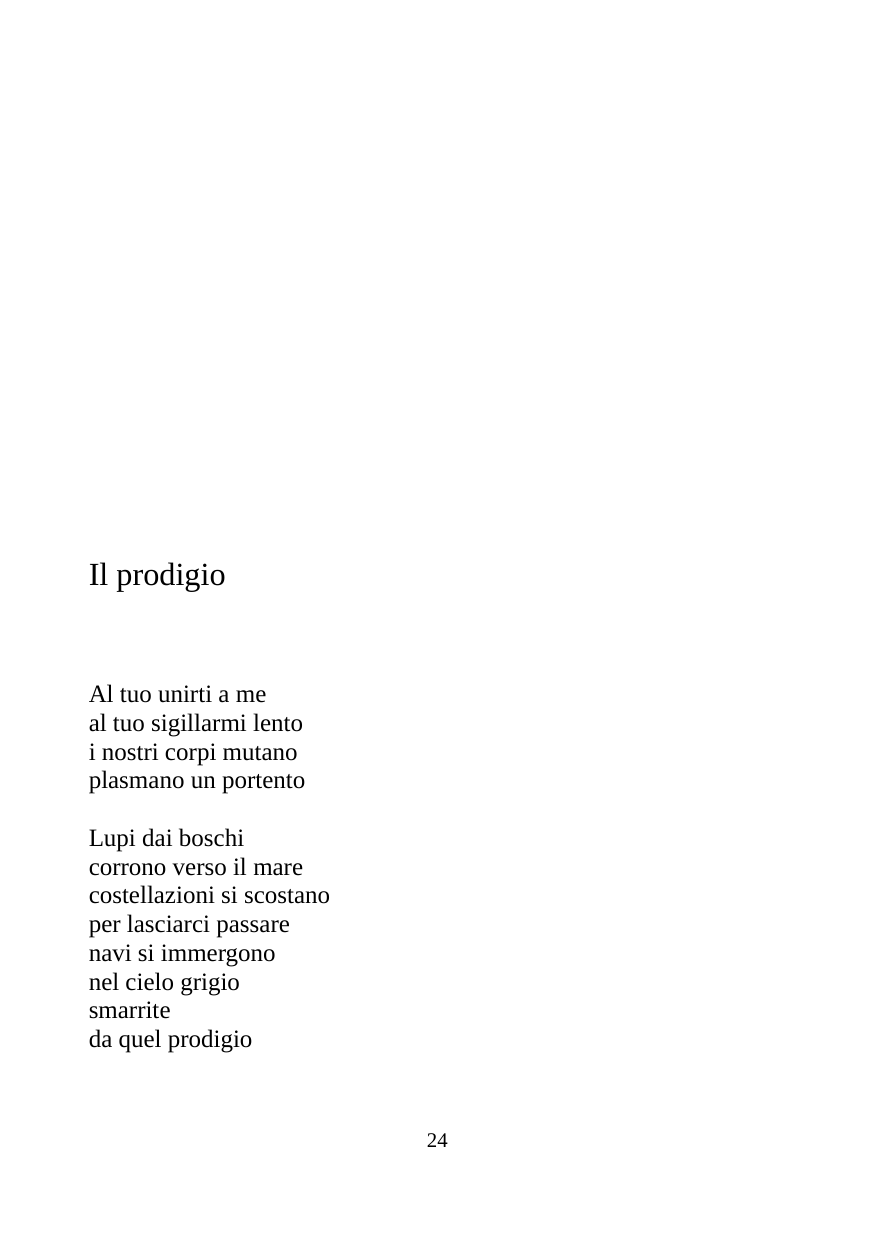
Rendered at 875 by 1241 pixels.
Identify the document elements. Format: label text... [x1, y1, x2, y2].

text Al tuo unirti a me [88, 679, 786, 708]
text costellazioni si scostano [88, 880, 786, 909]
text smarrite [88, 995, 786, 1024]
text plasmano un portento [88, 765, 786, 794]
text al tuo sigillarmi lento [88, 708, 786, 737]
text per lasciarci passare [88, 909, 786, 938]
text nel cielo grigio [88, 967, 786, 995]
text Il prodigio [88, 556, 786, 593]
text navi si immergono [88, 938, 786, 967]
text corrono verso il mare [88, 852, 786, 880]
text da quel prodigio [88, 1024, 786, 1053]
text i nostri corpi mutano [88, 737, 786, 765]
text Lupi dai boschi [88, 823, 786, 852]
